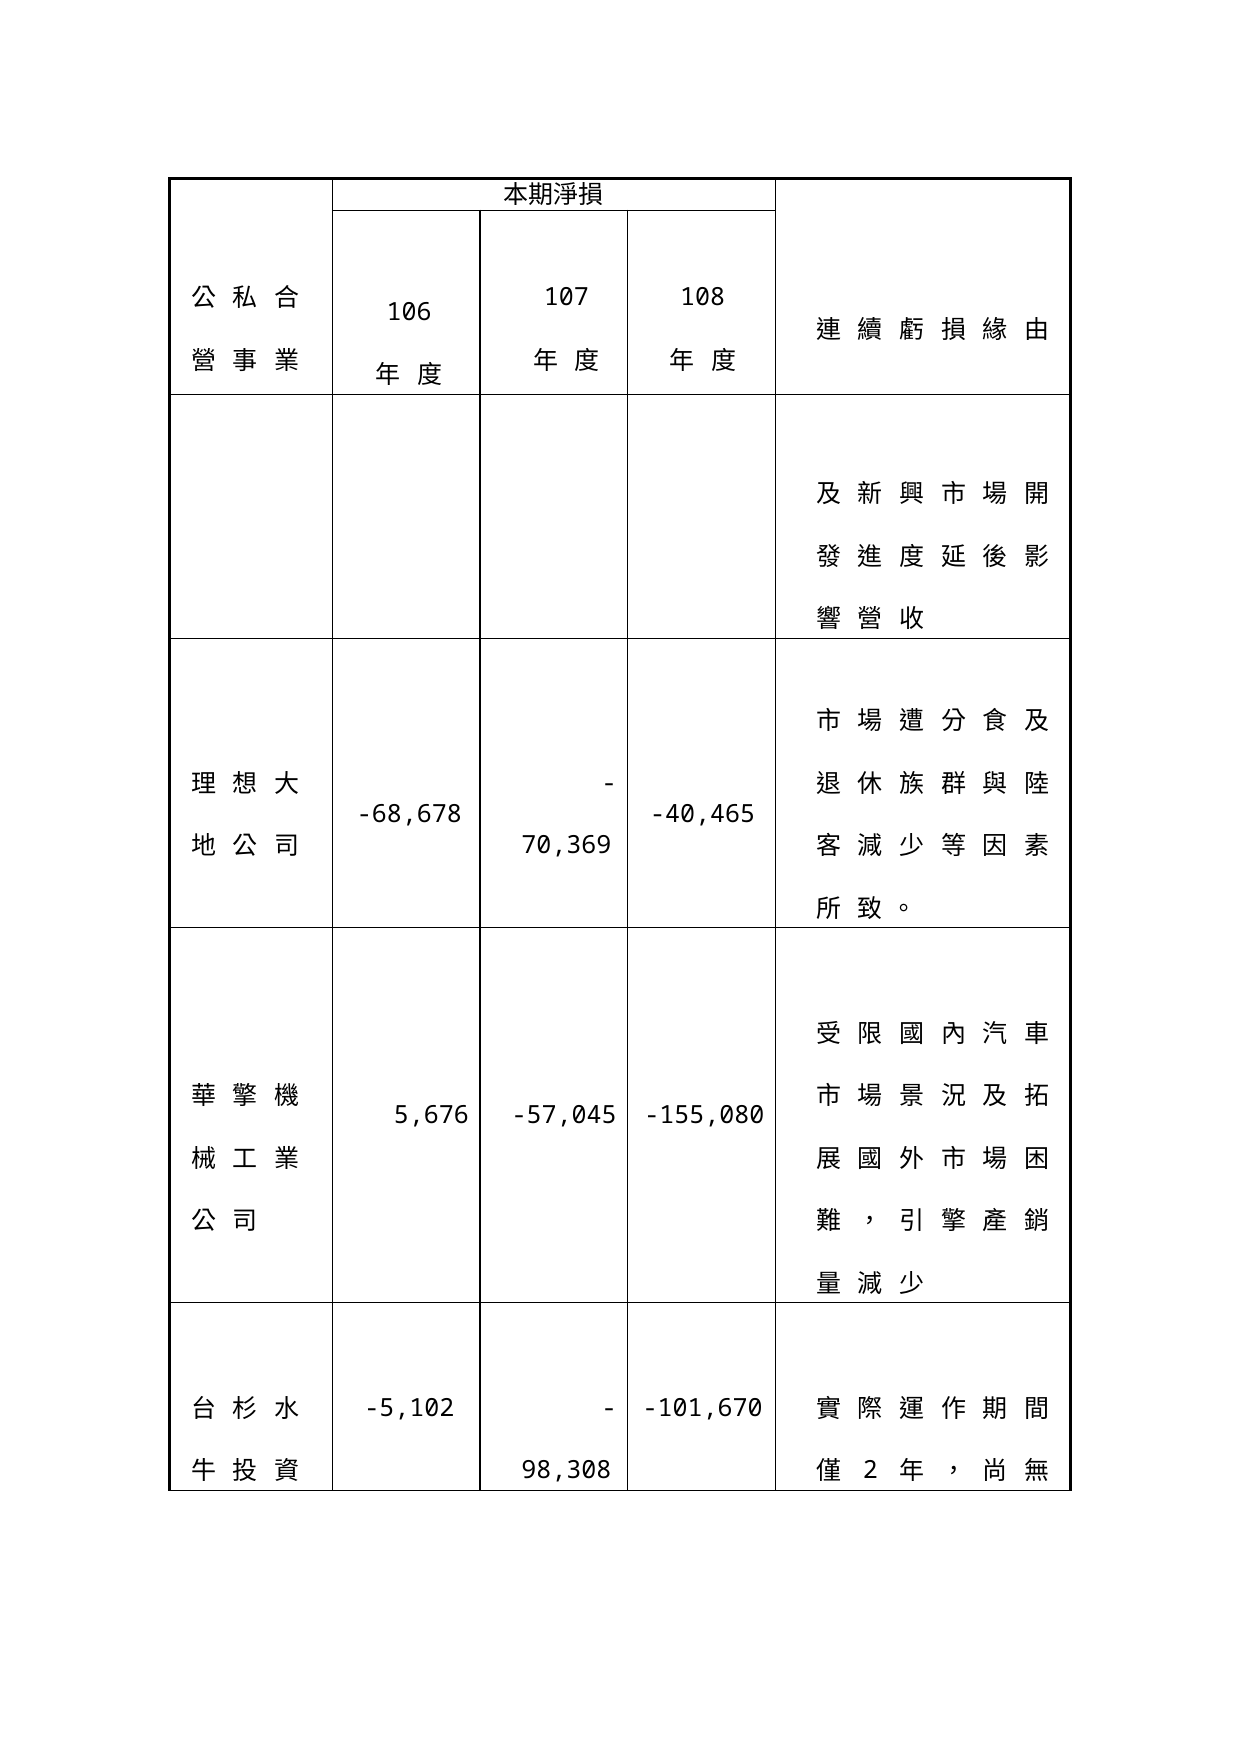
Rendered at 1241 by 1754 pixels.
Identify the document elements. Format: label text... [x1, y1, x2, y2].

table_cell -5,102 [333, 1303, 479, 1490]
table_cell -98,308 [481, 1303, 627, 1490]
table_cell [481, 395, 627, 638]
table_cell -70,369 [481, 639, 627, 927]
table_cell -57,045 [481, 928, 627, 1302]
table_cell 107年度 [481, 211, 627, 394]
table_cell -101,670 [628, 1303, 775, 1490]
table_cell [171, 395, 332, 638]
table_cell -40,465 [628, 639, 775, 927]
table_cell 理想大地公司 [171, 639, 332, 927]
table_header 連續虧損緣由 [776, 180, 1069, 394]
table_cell 市場遭分食及退休族群與陸客減少等因素所致。 [776, 639, 1069, 927]
table_cell 台杉水牛投資 [171, 1303, 332, 1490]
table_cell 106年度 [333, 211, 479, 394]
table_cell -68,678 [333, 639, 479, 927]
table_header 本期淨損 [333, 180, 775, 209]
table_cell [628, 395, 775, 638]
table_cell 及新興市場開發進度延後影響營收 [776, 395, 1069, 638]
table_cell 108年度 [628, 211, 775, 394]
table_cell 5,676 [333, 928, 479, 1302]
table_header 公私合營事業 [171, 180, 332, 394]
table_cell 實際運作期間僅2年，尚無 [776, 1303, 1069, 1490]
table_cell -155,080 [628, 928, 775, 1302]
table_cell 受限國內汽車市場景況及拓展國外市場困難，引擎產銷量減少 [776, 928, 1069, 1302]
table_cell [333, 395, 479, 638]
table_cell 華擎機械工業公司 [171, 928, 332, 1302]
